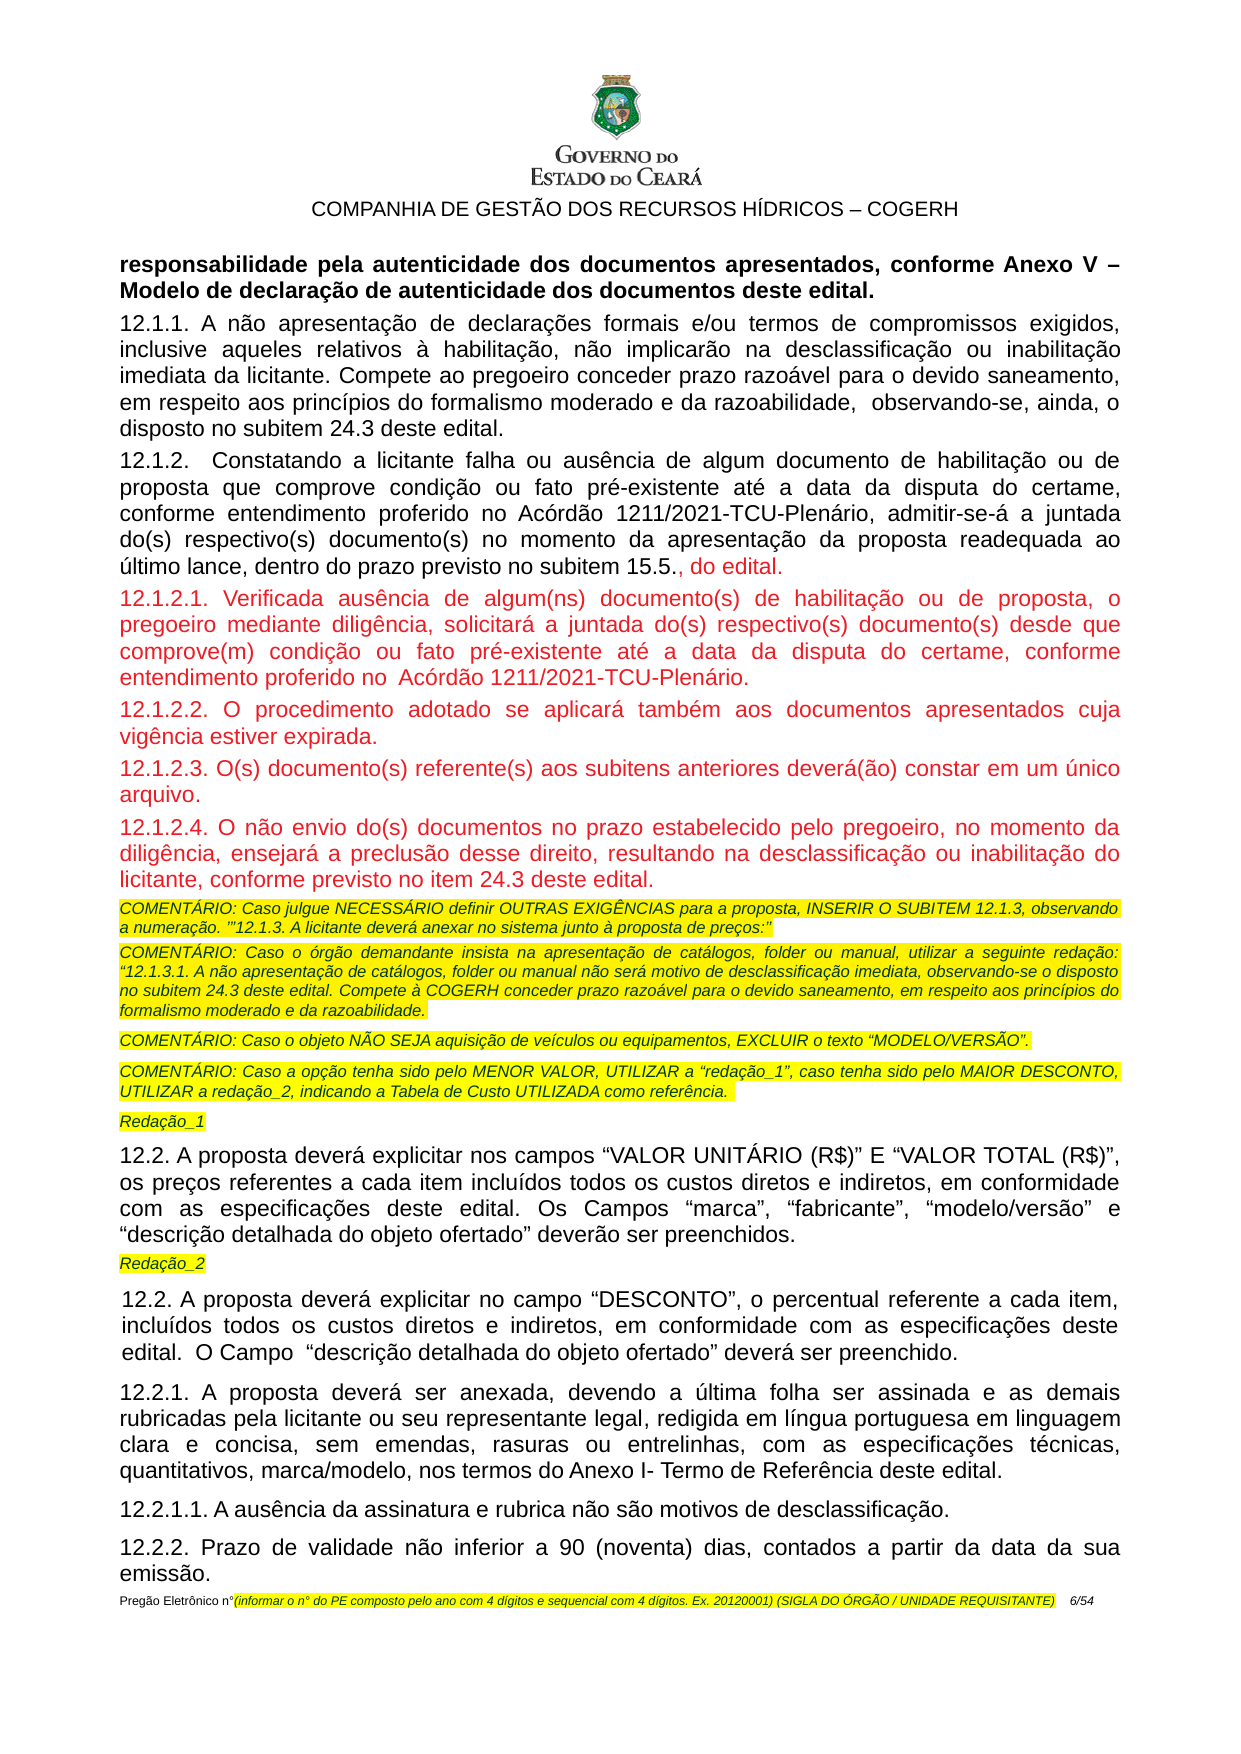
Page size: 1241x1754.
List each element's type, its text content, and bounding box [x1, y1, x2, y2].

text 12.1.2.2. O procedimento adotado se aplicará também aos documentos apresentados cuja vigência estiver expirada. [119, 696, 1121, 749]
text 12.1.2. Constatando a licitante falha ou ausência de algum documento de habilitação ou de proposta que comprove condição ou fato pré-existente até a data da disputa do certame, conforme entendimento proferido no Acórdão 1211/2021-TCU-Plenário, admitir-se-á a juntada do(s) respectivo(s) documento(s) no momento da apresentação da proposta readequada ao último lance, dentro do prazo previsto no subitem 15.5., do edital. [119, 447, 1121, 579]
text COMENTÁRIO: Caso o objeto NÃO SEJA aquisição de veículos ou equipamentos, EXCLUIR o texto “MODELO/VERSÃO”. [119, 1031, 1121, 1050]
text Redação_1 [119, 1112, 1121, 1131]
text 12.1.1. A não apresentação de declarações formais e/ou termos de compromissos exigidos, inclusive aqueles relativos à habilitação, não implicarão na desclassificação ou inabilitação imediata da licitante. Compete ao pregoeiro conceder prazo razoável para o devido saneamento, em respeito aos princípios do formalismo moderado e da razoabilidade, observando-se, ainda, o disposto no subitem 24.3 deste edital. [119, 309, 1121, 441]
text 12.2. A proposta deverá explicitar nos campos “VALOR UNITÁRIO (R$)” E “VALOR TOTAL (R$)”, os preços referentes a cada item incluídos todos os custos diretos e indiretos, em conformidade com as especificações deste edital. Os Campos “marca”, “fabricante”, “modelo/versão” e “descrição detalhada do objeto ofertado” deverão ser preenchidos. [119, 1142, 1121, 1248]
text 12.2.1.1. A ausência da assinatura e rubrica não são motivos de desclassificação. [119, 1496, 1121, 1522]
text 12.1.2.4. O não envio do(s) documentos no prazo estabelecido pelo pregoeiro, no momento da diligência, ensejará a preclusão desse direito, resultando na desclassificação ou inabilitação do licitante, conforme previsto no item 24.3 deste edital. [119, 813, 1121, 893]
text Redação_2 [119, 1253, 1121, 1273]
text 12.2.1. A proposta deverá ser anexada, devendo a última folha ser assinada e as demais rubricadas pela licitante ou seu representante legal, redigida em língua portuguesa em linguagem clara e concisa, sem emendas, rasuras ou entrelinhas, com as especificações técnicas, quantitativos, marca/modelo, nos termos do Anexo I- Termo de Referência deste edital. [119, 1378, 1121, 1484]
text COMENTÁRIO: Caso a opção tenha sido pelo MENOR VALOR, UTILIZAR a “redação_1”, caso tenha sido pelo MAIOR DESCONTO, UTILIZAR a redação_2, indicando a Tabela de Custo UTILIZADA como referência. [119, 1062, 1121, 1101]
text COMENTÁRIO: Caso julgue NECESSÁRIO definir OUTRAS EXIGÊNCIAS para a proposta, INSERIR O SUBITEM 12.1.3, observando a numeração. ’”12.1.3. A licitante deverá anexar no sistema junto à proposta de preços:’’ [119, 898, 1121, 937]
text responsabilidade pela autenticidade dos documentos apresentados, conforme Anexo V – Modelo de declaração de autenticidade dos documentos deste edital. [119, 251, 1121, 303]
text 12.2.2. Prazo de validade não inferior a 90 (noventa) dias, contados a partir da data da sua emissão. [119, 1534, 1121, 1586]
text 12.1.2.1. Verificada ausência de algum(ns) documento(s) de habilitação ou de proposta, o pregoeiro mediante diligência, solicitará a juntada do(s) respectivo(s) documento(s) desde que comprove(m) condição ou fato pré-existente até a data da disputa do certame, conforme entendimento proferido no Acórdão 1211/2021-TCU-Plenário. [119, 585, 1121, 690]
text 12.2. A proposta deverá explicitar no campo “DESCONTO”, o percentual referente a cada item, incluídos todos os custos diretos e indiretos, em conformidade com as especificações deste edital. O Campo “descrição detalhada do objeto ofertado” deverá ser preenchido. [119, 1284, 1121, 1367]
text 12.1.2.3. O(s) documento(s) referente(s) aos subitens anteriores deverá(ão) constar em um único arquivo. [119, 755, 1121, 808]
text COMENTÁRIO: Caso o órgão demandante insista na apresentação de catálogos, folder ou manual, utilizar a seguinte redação: “12.1.3.1. A não apresentação de catálogos, folder ou manual não será motivo de desclassificação imediata, observando-se o disposto no subitem 24.3 deste edital. Compete à COGERH conceder prazo razoável para o devido saneamento, em respeito aos princípios do formalismo moderado e da razoabilidade. [119, 943, 1121, 1019]
